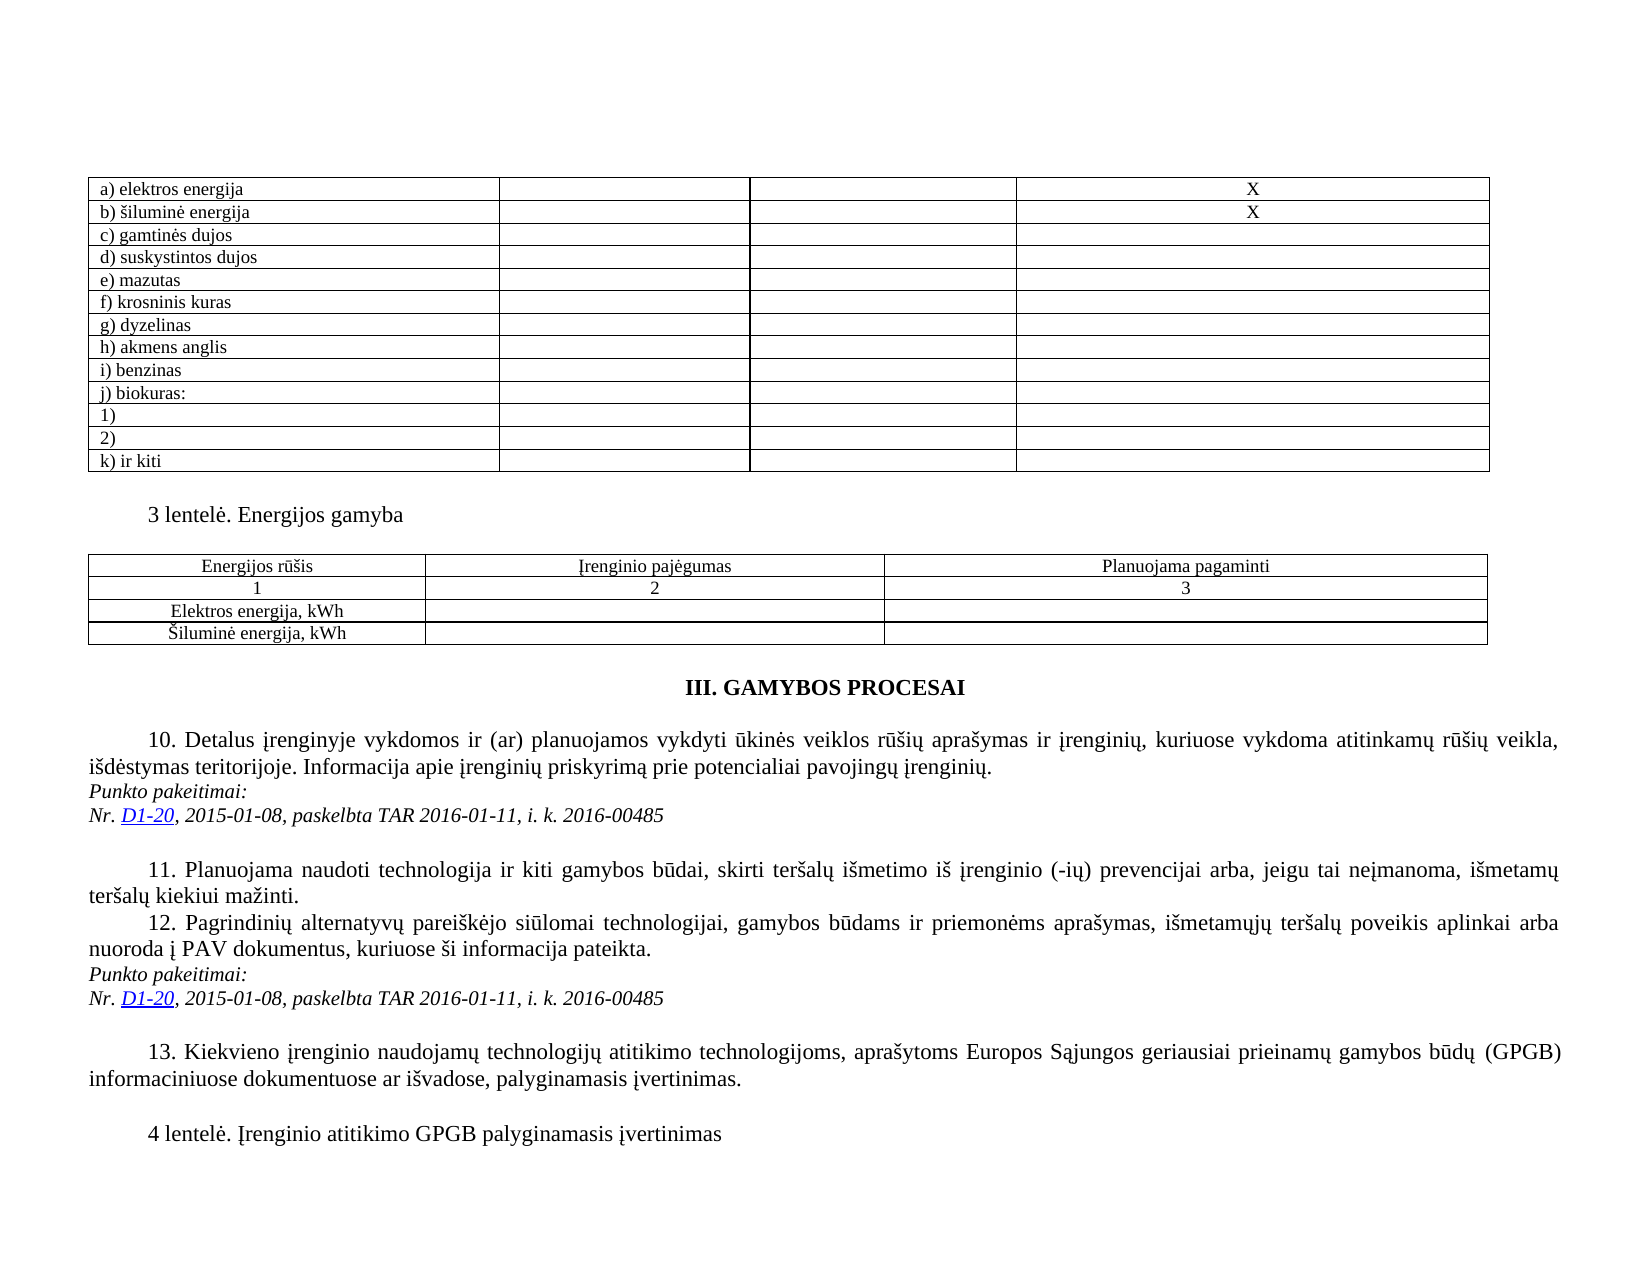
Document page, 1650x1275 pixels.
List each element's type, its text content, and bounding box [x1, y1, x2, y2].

table_cell [751, 291, 1016, 313]
table_cell Elektros energija, kWh [89, 600, 425, 621]
text 12. Pagrindinių alternatyvų pareiškėjo siūlomai technologijai, gamybos būdams ir priemonėms aprašymas, išmetamųjų teršalų poveikis aplinkai arba nuoroda į PAV dokumentus, kuriuose ši informacija pateikta. [89, 909, 1561, 961]
table_cell Šiluminė energija, kWh [89, 623, 425, 644]
table_cell c) gamtinės dujos [89, 224, 499, 245]
table_cell [1017, 427, 1489, 448]
table_cell [500, 359, 749, 381]
table_cell [751, 450, 1016, 471]
table_cell [1017, 314, 1489, 335]
table_cell 2 [426, 577, 884, 599]
table_cell [500, 291, 749, 313]
table_cell 3 [885, 577, 1487, 599]
text Nr. D1-20, 2015-01-08, paskelbta TAR 2016-01-11, i. k. 2016-00485 [89, 986, 1561, 1009]
table_cell [885, 600, 1487, 621]
table_cell [500, 314, 749, 335]
table_cell [751, 178, 1016, 200]
table_header Planuojama pagaminti [885, 555, 1487, 576]
table_cell e) mazutas [89, 269, 499, 290]
text Punkto pakeitimai: [89, 779, 1561, 803]
table_cell [751, 314, 1016, 335]
table_cell [1017, 404, 1489, 426]
table_cell [1017, 359, 1489, 381]
table_cell [500, 201, 749, 222]
table_cell [426, 600, 884, 621]
table_cell [500, 404, 749, 426]
table_cell [751, 427, 1016, 448]
table_cell [751, 246, 1016, 268]
text Punkto pakeitimai: [89, 961, 1561, 986]
table_cell d) suskystintos dujos [89, 246, 499, 268]
table_cell h) akmens anglis [89, 336, 499, 358]
table_cell [751, 224, 1016, 245]
table_cell [1017, 382, 1489, 403]
text 10. Detalus įrenginyje vykdomos ir (ar) planuojamos vykdyti ūkinės veiklos rūšių aprašymas ir įrenginių, kuriuose vykdoma atitinkamų rūšių veikla, išdėstymas teritorijoje. Informacija apie įrenginių priskyrimą prie potencialiai pavojingų įrenginių. [89, 726, 1561, 779]
table_cell [1017, 224, 1489, 245]
table_cell X [1017, 178, 1489, 200]
table_cell 2) [89, 427, 499, 448]
table_cell [751, 359, 1016, 381]
table_cell 1) [89, 404, 499, 426]
text Nr. D1-20, 2015-01-08, paskelbta TAR 2016-01-11, i. k. 2016-00485 [89, 803, 1561, 827]
table_cell [500, 224, 749, 245]
table_cell f) krosninis kuras [89, 291, 499, 313]
table_cell k) ir kiti [89, 450, 499, 471]
table_cell [500, 269, 749, 290]
table_cell [1017, 269, 1489, 290]
table_cell [500, 382, 749, 403]
table_cell j) biokuras: [89, 382, 499, 403]
table_cell [1017, 336, 1489, 358]
table_cell [500, 246, 749, 268]
table_cell [1017, 291, 1489, 313]
table_cell [751, 269, 1016, 290]
text 4 lentelė. Įrenginio atitikimo GPGB palyginamasis įvertinimas [89, 1120, 1561, 1146]
text III. GAMYBOS PROCESAI [89, 674, 1561, 700]
text 11. Planuojama naudoti technologija ir kiti gamybos būdai, skirti teršalų išmetimo iš įrenginio (-ių) prevencijai arba, jeigu tai neįmanoma, išmetamų teršalų kiekiui mažinti. [89, 856, 1561, 909]
table_cell g) dyzelinas [89, 314, 499, 335]
table_header Energijos rūšis [89, 555, 425, 576]
table_cell 1 [89, 577, 425, 599]
table_cell [1017, 246, 1489, 268]
table_cell X [1017, 201, 1489, 222]
table_cell [751, 404, 1016, 426]
table_cell [885, 623, 1487, 644]
table_cell [500, 336, 749, 358]
table_cell [500, 178, 749, 200]
table_cell [500, 450, 749, 471]
table_cell [751, 201, 1016, 222]
table_cell b) šiluminė energija [89, 201, 499, 222]
text 3 lentelė. Energijos gamyba [89, 501, 1561, 527]
table_cell [426, 623, 884, 644]
table_cell a) elektros energija [89, 178, 499, 200]
table_cell [751, 382, 1016, 403]
table_cell i) benzinas [89, 359, 499, 381]
table_cell [1017, 450, 1489, 471]
table_header Įrenginio pajėgumas [426, 555, 884, 576]
text 13. Kiekvieno įrenginio naudojamų technologijų atitikimo technologijoms, aprašytoms Europos Sąjungos geriausiai prieinamų gamybos būdų (GPGB) informaciniuose dokumentuose ar išvadose, palyginamasis įvertinimas. [89, 1038, 1561, 1091]
table_cell [751, 336, 1016, 358]
table_cell [500, 427, 749, 448]
